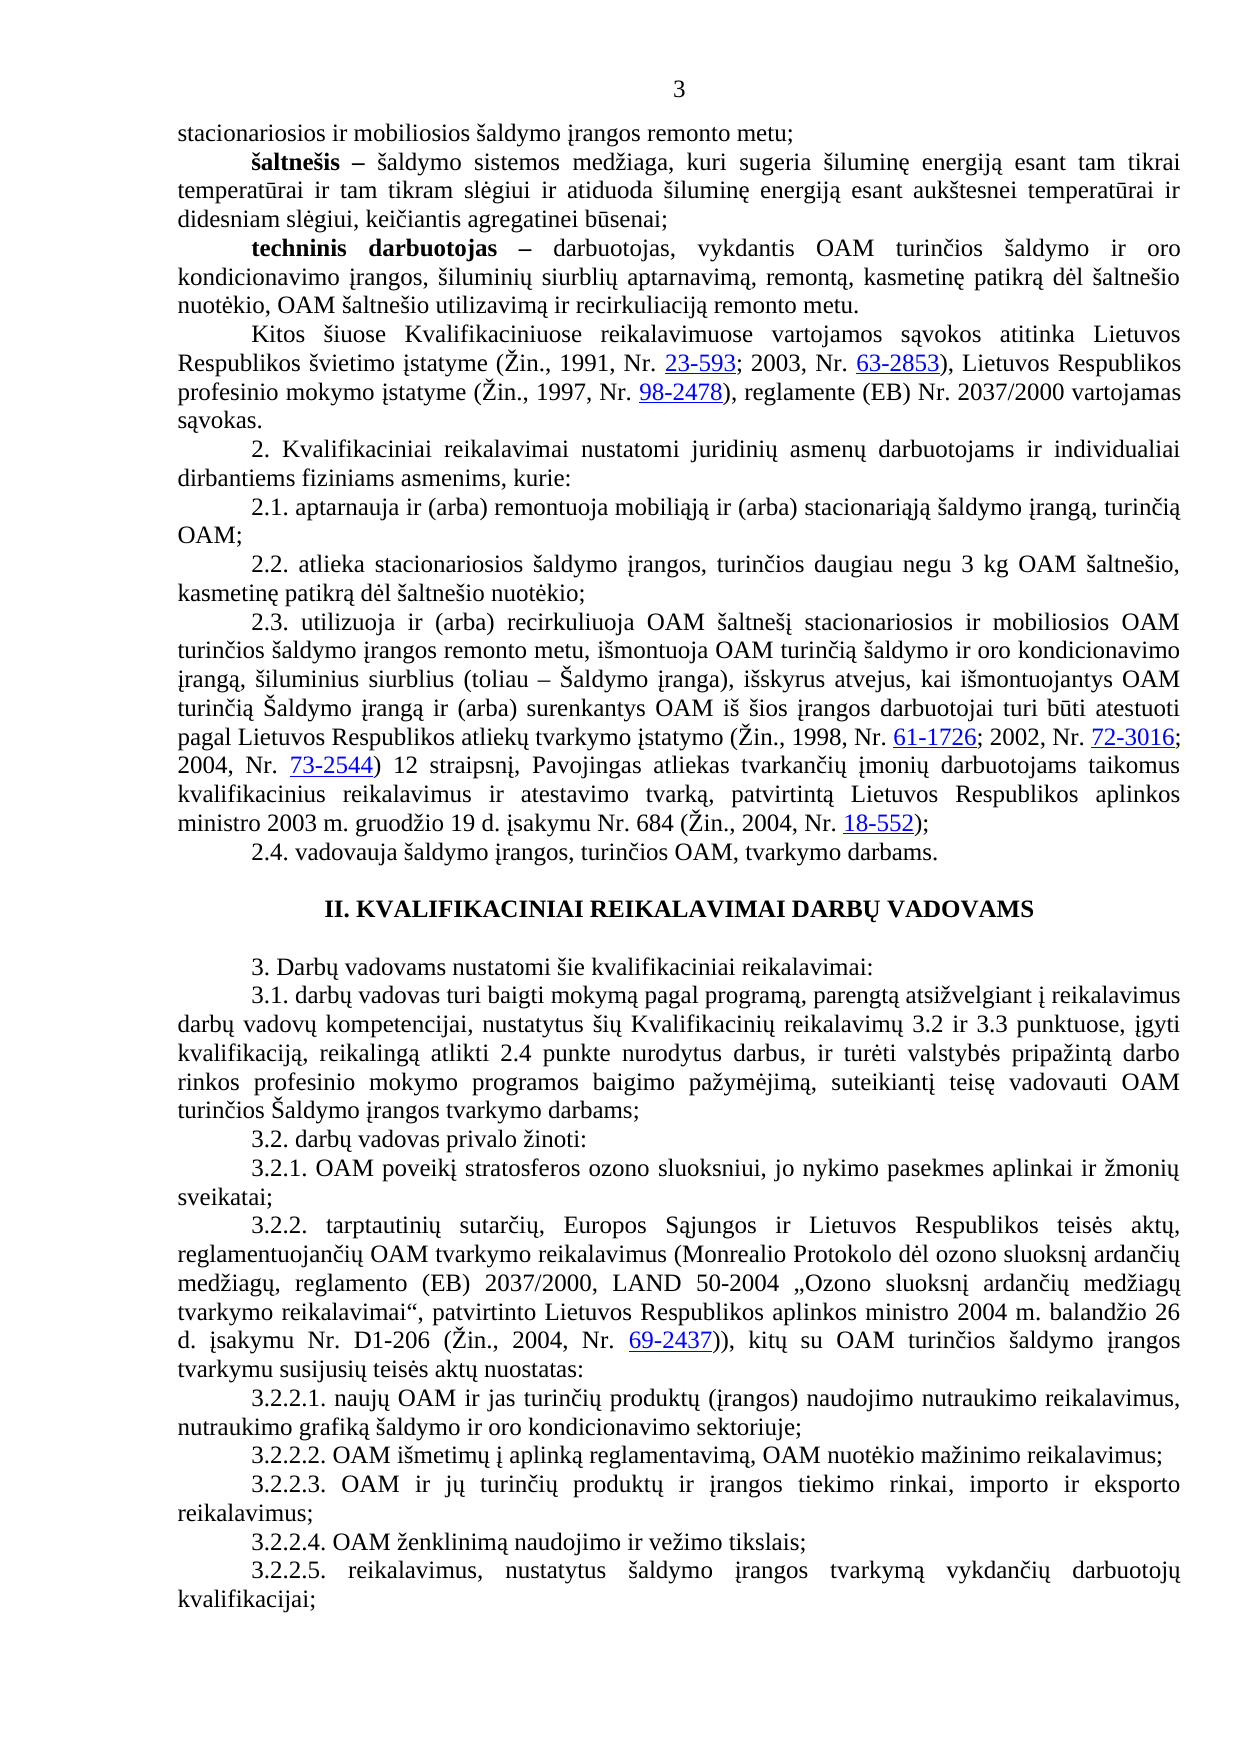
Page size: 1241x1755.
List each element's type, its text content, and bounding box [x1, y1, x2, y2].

text stacionariosios ir mobiliosios šaldymo įrangos remonto metu; [177, 118, 1181, 147]
text 3.2. darbų vadovas privalo žinoti: [177, 1124, 1181, 1153]
text 2.4. vadovauja šaldymo įrangos, turinčios OAM, tvarkymo darbams. [177, 837, 1181, 866]
text 3.1. darbų vadovas turi baigti mokymą pagal programą, parengtą atsižvelgiant į reikalavimus darbų vadovų kompetencijai, nustatytus šių Kvalifikacinių reikalavimų 3.2 ir 3.3 punktuose, įgyti kvalifikaciją, reikalingą atlikti 2.4 punkte nurodytus darbus, ir turėti valstybės pripažintą darbo rinkos profesinio mokymo programos baigimo pažymėjimą, suteikiantį teisę vadovauti OAM turinčios Šaldymo įrangos tvarkymo darbams; [177, 981, 1181, 1124]
text 3.2.2.5. reikalavimus, nustatytus šaldymo įrangos tvarkymą vykdančių darbuotojų kvalifikacijai; [177, 1556, 1181, 1613]
text šaltnešis – šaldymo sistemos medžiaga, kuri sugeria šiluminę energiją esant tam tikrai temperatūrai ir tam tikram slėgiui ir atiduoda šiluminę energiją esant aukštesnei temperatūrai ir didesniam slėgiui, keičiantis agregatinei būsenai; [177, 147, 1181, 233]
text 3.2.2.4. OAM ženklinimą naudojimo ir vežimo tikslais; [177, 1527, 1181, 1556]
text 2.3. utilizuoja ir (arba) recirkuliuoja OAM šaltnešį stacionariosios ir mobiliosios OAM turinčios šaldymo įrangos remonto metu, išmontuoja OAM turinčią šaldymo ir oro kondicionavimo įrangą, šiluminius siurblius (toliau – Šaldymo įranga), išskyrus atvejus, kai išmontuojantys OAM turinčią Šaldymo įrangą ir (arba) surenkantys OAM iš šios įrangos darbuotojai turi būti atestuoti pagal Lietuvos Respublikos atliekų tvarkymo įstatymo (Žin., 1998, Nr. 61-1726; 2002, Nr. 72-3016; 2004, Nr. 73-2544) 12 straipsnį, Pavojingas atliekas tvarkančių įmonių darbuotojams taikomus kvalifikacinius reikalavimus ir atestavimo tvarką, patvirtintą Lietuvos Respublikos aplinkos ministro 2003 m. gruodžio 19 d. įsakymu Nr. 684 (Žin., 2004, Nr. 18-552); [177, 607, 1181, 837]
text 3.2.2. tarptautinių sutarčių, Europos Sąjungos ir Lietuvos Respublikos teisės aktų, reglamentuojančių OAM tvarkymo reikalavimus (Monrealio Protokolo dėl ozono sluoksnį ardančių medžiagų, reglamento (EB) 2037/2000, LAND 50-2004 „Ozono sluoksnį ardančių medžiagų tvarkymo reikalavimai“, patvirtinto Lietuvos Respublikos aplinkos ministro 2004 m. balandžio 26 d. įsakymu Nr. D1-206 (Žin., 2004, Nr. 69-2437)), kitų su OAM turinčios šaldymo įrangos tvarkymu susijusių teisės aktų nuostatas: [177, 1211, 1181, 1383]
text 3.2.2.2. OAM išmetimų į aplinką reglamentavimą, OAM nuotėkio mažinimo reikalavimus; [177, 1441, 1181, 1469]
text Kitos šiuose Kvalifikaciniuose reikalavimuose vartojamos sąvokos atitinka Lietuvos Respublikos švietimo įstatyme (Žin., 1991, Nr. 23-593; 2003, Nr. 63-2853), Lietuvos Respublikos profesinio mokymo įstatyme (Žin., 1997, Nr. 98-2478), reglamente (EB) Nr. 2037/2000 vartojamas sąvokas. [177, 319, 1181, 434]
text 3.2.1. OAM poveikį stratosferos ozono sluoksniui, jo nykimo pasekmes aplinkai ir žmonių sveikatai; [177, 1153, 1181, 1211]
text 2.2. atlieka stacionariosios šaldymo įrangos, turinčios daugiau negu 3 kg OAM šaltnešio, kasmetinę patikrą dėl šaltnešio nuotėkio; [177, 549, 1181, 607]
text techninis darbuotojas – darbuotojas, vykdantis OAM turinčios šaldymo ir oro kondicionavimo įrangos, šiluminių siurblių aptarnavimą, remontą, kasmetinę patikrą dėl šaltnešio nuotėkio, OAM šaltnešio utilizavimą ir recirkuliaciją remonto metu. [177, 233, 1181, 319]
text 3.2.2.3. OAM ir jų turinčių produktų ir įrangos tiekimo rinkai, importo ir eksporto reikalavimus; [177, 1469, 1181, 1527]
text II. KVALIFIKACINIAI REIKALAVIMAI DARBŲ VADOVAMS [177, 894, 1181, 923]
text 2.1. aptarnauja ir (arba) remontuoja mobiliąją ir (arba) stacionariąją šaldymo įrangą, turinčią OAM; [177, 492, 1181, 549]
text 2. Kvalifikaciniai reikalavimai nustatomi juridinių asmenų darbuotojams ir individualiai dirbantiems fiziniams asmenims, kurie: [177, 434, 1181, 492]
text 3.2.2.1. naujų OAM ir jas turinčių produktų (įrangos) naudojimo nutraukimo reikalavimus, nutraukimo grafiką šaldymo ir oro kondicionavimo sektoriuje; [177, 1383, 1181, 1441]
text 3. Darbų vadovams nustatomi šie kvalifikaciniai reikalavimai: [177, 952, 1181, 981]
